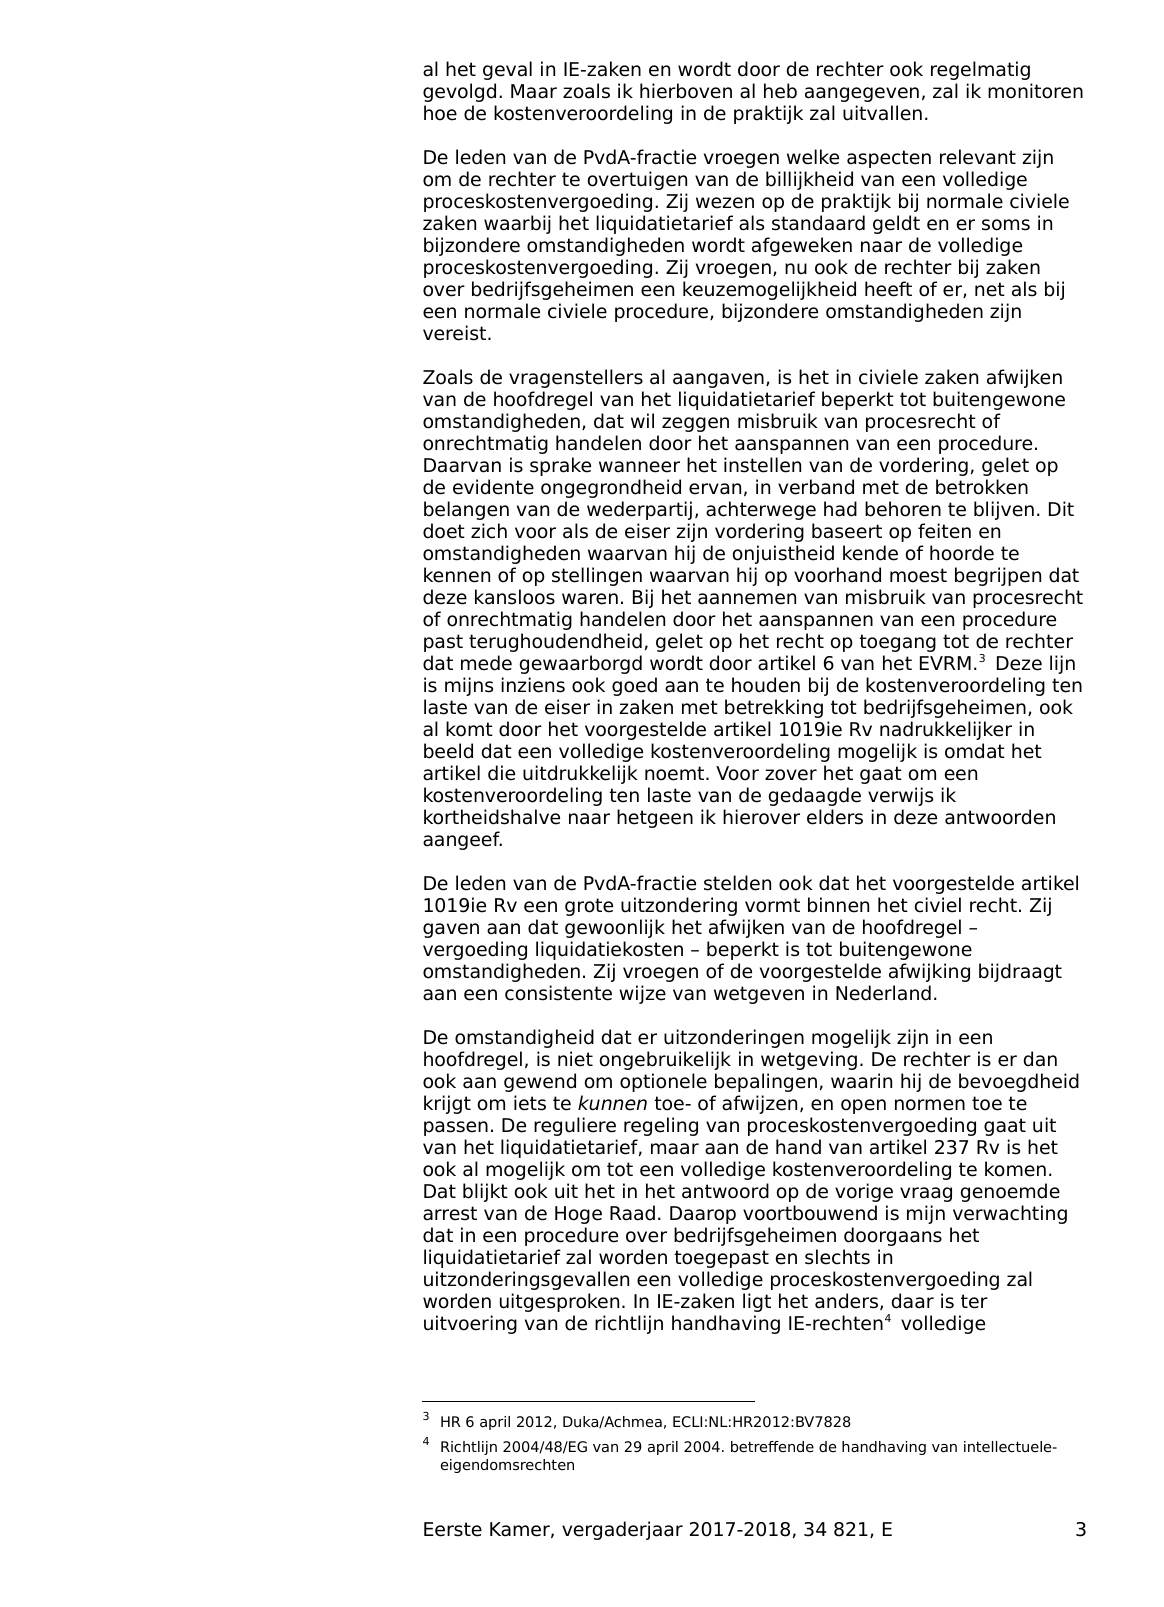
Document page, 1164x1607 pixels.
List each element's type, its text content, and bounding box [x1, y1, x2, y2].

text De leden van de PvdA-fractie stelden ook dat het voorgestelde artikel 1019ie Rv een grote uitzondering vormt binnen het civiel recht. Zij gaven aan dat gewoonlijk het afwijken van de hoofdregel – vergoeding liquidatiekosten – beperkt is tot buitengewone omstandigheden. Zij vroegen of de voorgestelde afwijking bijdraagt aan een consistente wijze van wetgeven in Nederland. [422, 873, 1087, 1005]
text al het geval in IE-zaken en wordt door de rechter ook regelmatig gevolgd. Maar zoals ik hierboven al heb aangegeven, zal ik monitoren hoe de kostenveroordeling in de praktijk zal uitvallen. [422, 59, 1087, 125]
text De omstandigheid dat er uitzonderingen mogelijk zijn in een hoofdregel, is niet ongebruikelijk in wetgeving. De rechter is er dan ook aan gewend om optionele bepalingen, waarin hij de bevoegdheid krijgt om iets te kunnen toe- of afwijzen, en open normen toe te passen. De reguliere regeling van proceskostenvergoeding gaat uit van het liquidatietarief, maar aan de hand van artikel 237 Rv is het ook al mogelijk om tot een volledige kostenveroordeling te komen. Dat blijkt ook uit het in het antwoord op de vorige vraag genoemde arrest van de Hoge Raad. Daarop voortbouwend is mijn verwachting dat in een procedure over bedrijfsgeheimen doorgaans het liquidatietarief zal worden toegepast en slechts in uitzonderingsgevallen een volledige proceskostenvergoeding zal worden uitgesproken. In IE-zaken ligt het anders, daar is ter uitvoering van de richtlijn handhaving IE-rechten volledige proceskostenveroordeling de hoofdregel en is er een uitzondering waarin de billijkheid zich tegen volledige veroordeling verzet (artikel 1019h Rv). [422, 1027, 1087, 1335]
text HR 6 april 2012, Duka/Achmea, ECLI:NL:HR2012:BV7828 [422, 1410, 1087, 1432]
text Richtlijn 2004/48/EG van 29 april 2004. betreffende de handhaving van intellectuele-eigendomsrechten [422, 1435, 1087, 1474]
text Zoals de vragenstellers al aangaven, is het in civiele zaken afwijken van de hoofdregel van het liquidatietarief beperkt tot buitengewone omstandigheden, dat wil zeggen misbruik van procesrecht of onrechtmatig handelen door het aanspannen van een procedure. Daarvan is sprake wanneer het instellen van de vordering, gelet op de evidente ongegrondheid ervan, in verband met de betrokken belangen van de wederpartij, achterwege had behoren te blijven. Dit doet zich voor als de eiser zijn vordering baseert op feiten en omstandigheden waarvan hij de onjuistheid kende of hoorde te kennen of op stellingen waarvan hij op voorhand moest begrijpen dat deze kansloos waren. Bij het aannemen van misbruik van procesrecht of onrechtmatig handelen door het aanspannen van een procedure past terughoudendheid, gelet op het recht op toegang tot de rechter dat mede gewaarborgd wordt door artikel 6 van het EVRM. Deze lijn is mijns inziens ook goed aan te houden bij de kostenveroordeling ten laste van de eiser in zaken met betrekking tot bedrijfsgeheimen, ook al komt door het voorgestelde artikel 1019ie Rv nadrukkelijker in beeld dat een volledige kostenveroordeling mogelijk is omdat het artikel die uitdrukkelijk noemt. Voor zover het gaat om een kostenveroordeling ten laste van de gedaagde verwijs ik kortheidshalve naar hetgeen ik hierover elders in deze antwoorden aangeef. [422, 367, 1087, 851]
text De leden van de PvdA-fractie vroegen welke aspecten relevant zijn om de rechter te overtuigen van de billijkheid van een volledige proceskostenvergoeding. Zij wezen op de praktijk bij normale civiele zaken waarbij het liquidatietarief als standaard geldt en er soms in bijzondere omstandigheden wordt afgeweken naar de volledige proceskostenvergoeding. Zij vroegen, nu ook de rechter bij zaken over bedrijfsgeheimen een keuzemogelijkheid heeft of er, net als bij een normale civiele procedure, bijzondere omstandigheden zijn vereist. [422, 147, 1087, 345]
